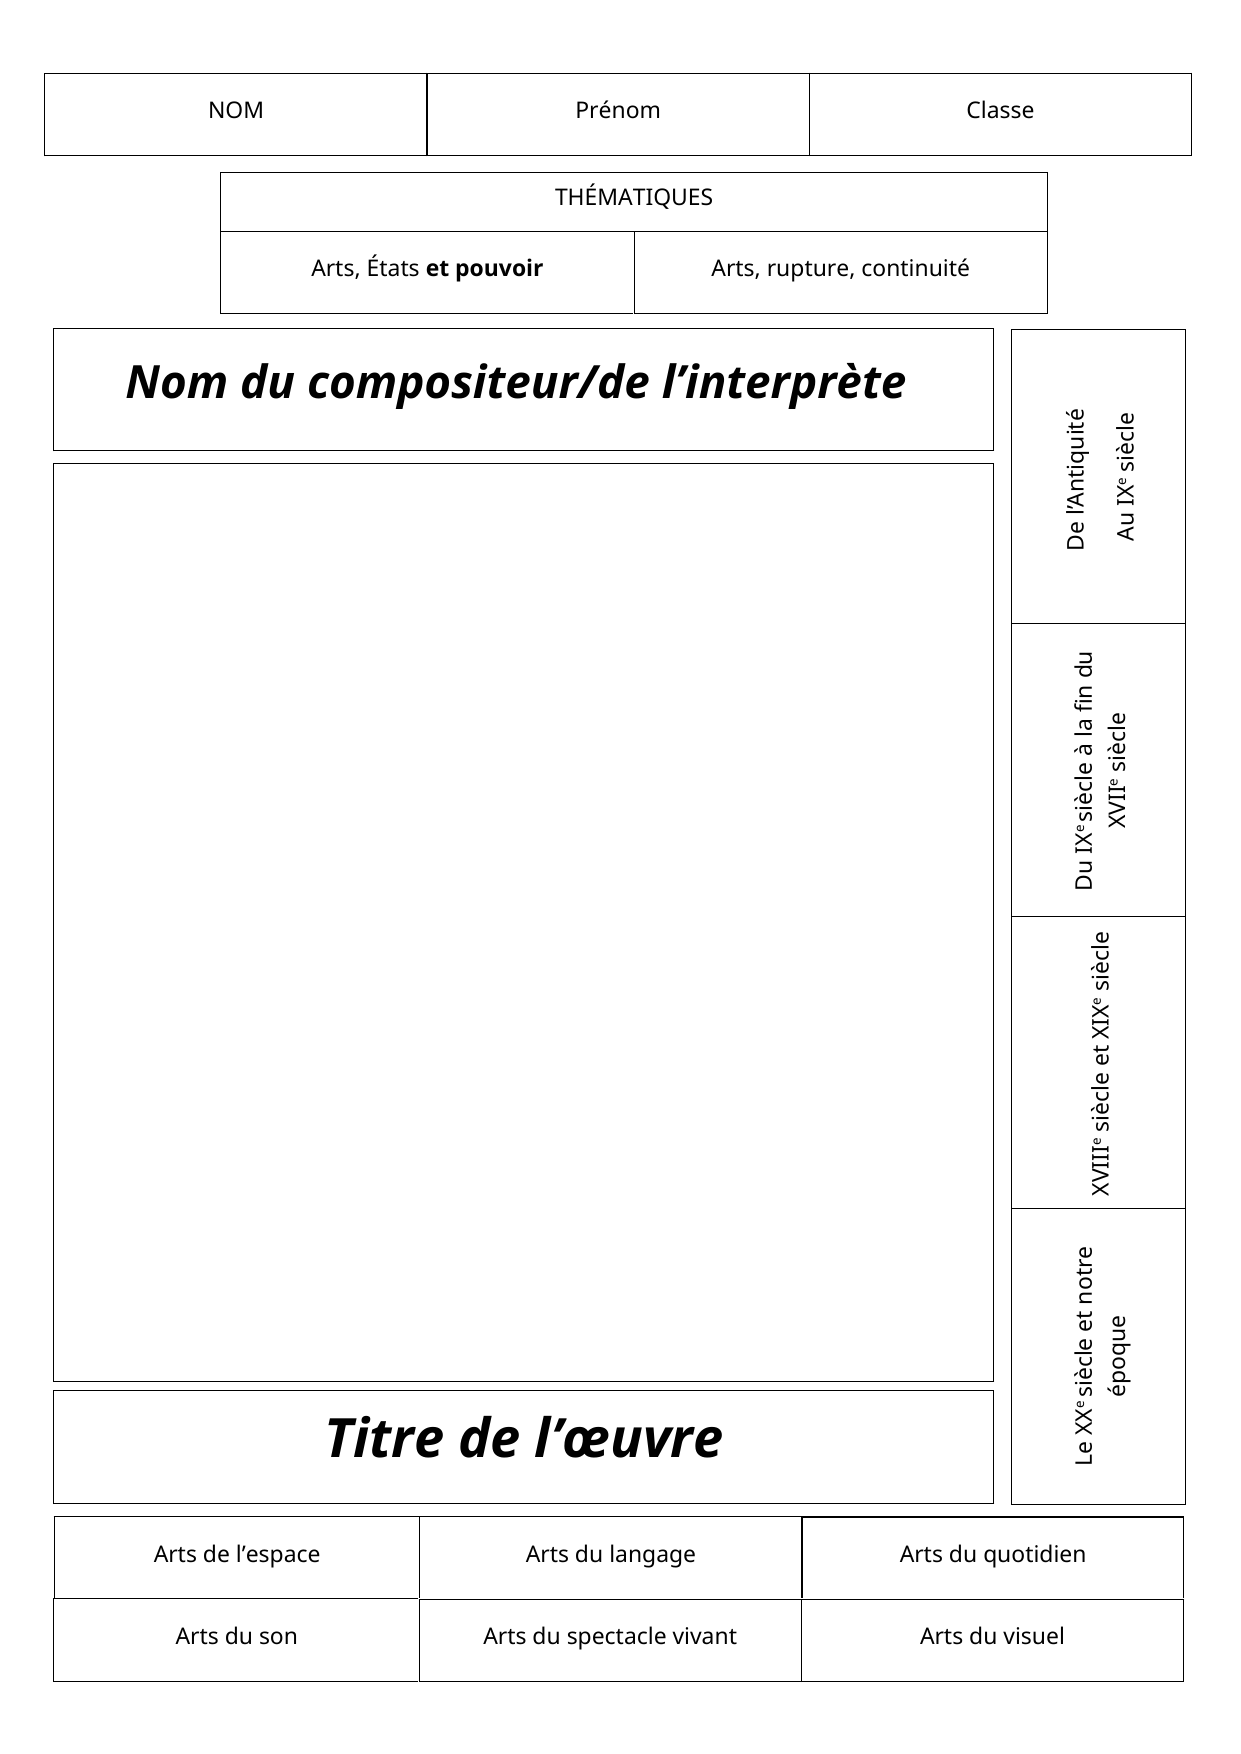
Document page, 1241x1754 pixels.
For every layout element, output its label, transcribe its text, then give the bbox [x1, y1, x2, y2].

text Arts, États et pouvoir [237, 252, 618, 283]
text Prénom [443, 94, 793, 126]
text Arts du spectacle vivant [435, 1620, 785, 1651]
text THÉMATIQUES [237, 181, 1031, 212]
subtitle Titre de l’œuvre [70, 1399, 978, 1473]
text Classe [825, 94, 1175, 125]
text Arts du son [70, 1620, 403, 1651]
text Arts, rupture, continuité [650, 252, 1031, 283]
text Arts de l’espace [70, 1538, 404, 1569]
text Arts du quotidien [818, 1538, 1168, 1569]
text NOM [61, 94, 411, 126]
text Arts du visuel [817, 1620, 1167, 1651]
text Arts du langage [436, 1538, 786, 1569]
subtitle Nom du compositeur/de l’interprète [54, 350, 978, 412]
